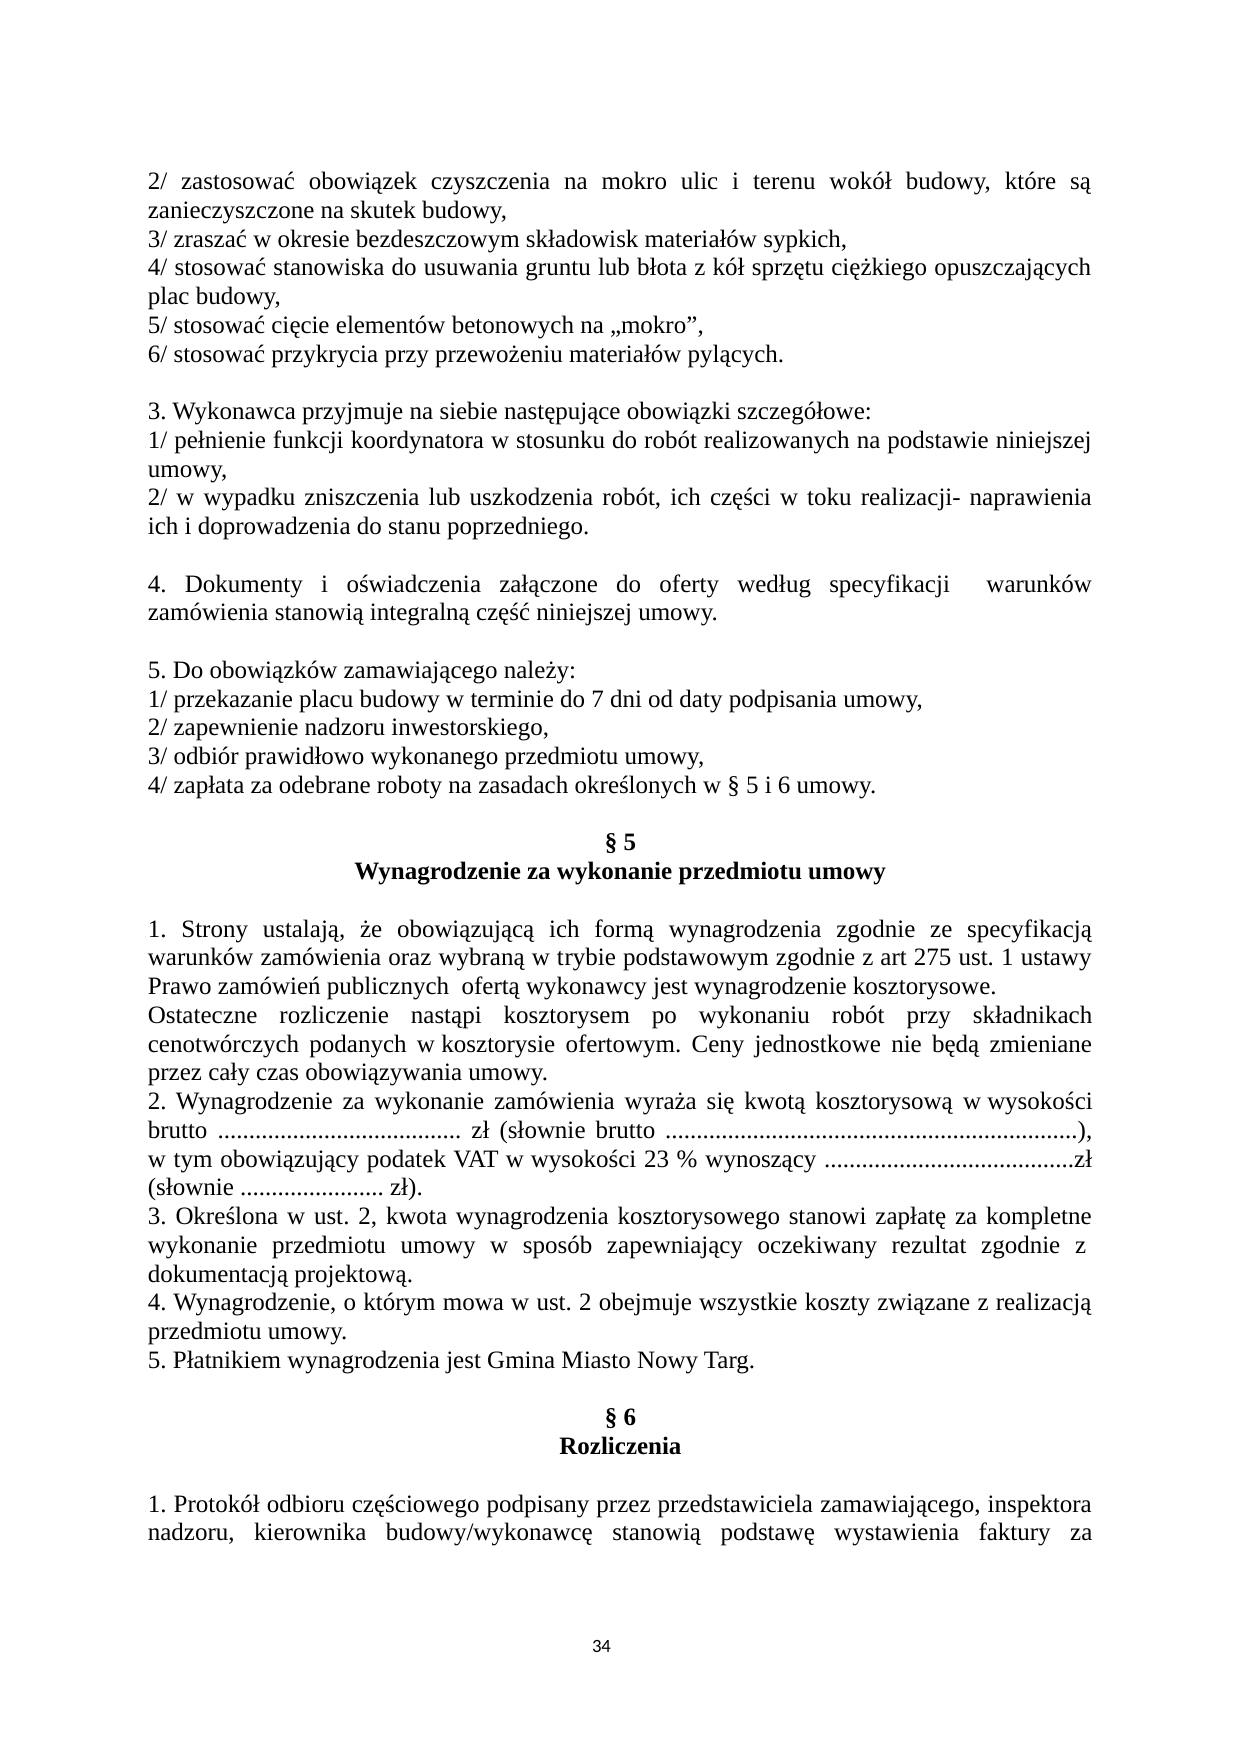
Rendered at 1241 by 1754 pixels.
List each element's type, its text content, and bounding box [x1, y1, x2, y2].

text 3/ odbiór prawidłowo wykonanego przedmiotu umowy, [148, 741, 1093, 770]
text 4/ stosować stanowiska do usuwania gruntu lub błota z kół sprzętu ciężkiego opuszczających plac budowy, [148, 252, 1093, 310]
text 5. Do obowiązków zamawiającego należy: [148, 655, 1093, 684]
text Ostateczne rozliczenie nastąpi kosztorysem po wykonaniu robót przy składnikach cenotwórczych podanych w kosztorysie ofertowym. Ceny jednostkowe nie będą zmieniane przez cały czas obowiązywania umowy. [148, 1000, 1093, 1086]
text 2. Wynagrodzenie za wykonanie zamówienia wyraża się kwotą kosztorysową w wysokości brutto ....................................... zł (słownie brutto ..................................................................), w tym obowiązujący podatek VAT w wysokości 23 % wynoszący ........................................zł (słownie ....................... zł). [148, 1086, 1093, 1201]
text 2/ zastosować obowiązek czyszczenia na mokro ulic i terenu wokół budowy, które są zanieczyszczone na skutek budowy, [148, 166, 1093, 224]
text Wynagrodzenie za wykonanie przedmiotu umowy [148, 856, 1093, 885]
text 1. Strony ustalają, że obowiązującą ich formą wynagrodzenia zgodnie ze specyfikacją warunków zamówienia oraz wybraną w trybie podstawowym zgodnie z art 275 ust. 1 ustawy Prawo zamówień publicznych ofertą wykonawcy jest wynagrodzenie kosztorysowe. [148, 914, 1093, 1000]
text 6/ stosować przykrycia przy przewożeniu materiałów pylących. [148, 339, 1093, 367]
text 5. Płatnikiem wynagrodzenia jest Gmina Miasto Nowy Targ. [148, 1345, 1093, 1374]
text 3. Wykonawca przyjmuje na siebie następujące obowiązki szczegółowe: [148, 396, 1093, 425]
text Rozliczenia [148, 1431, 1093, 1460]
text 4/ zapłata za odebrane roboty na zasadach określonych w § 5 i 6 umowy. [148, 770, 1093, 799]
text 1/ przekazanie placu budowy w terminie do 7 dni od daty podpisania umowy, [148, 684, 1093, 712]
text 2/ w wypadku zniszczenia lub uszkodzenia robót, ich części w toku realizacji- naprawienia ich i doprowadzenia do stanu poprzedniego. [148, 482, 1093, 540]
text 1. Protokół odbioru częściowego podpisany przez przedstawiciela zamawiającego, inspektora nadzoru, kierownika budowy/wykonawcę stanowią podstawę wystawienia faktury za [148, 1489, 1093, 1546]
text 5/ stosować cięcie elementów betonowych na „mokro”, [148, 310, 1093, 339]
text 3/ zraszać w okresie bezdeszczowym składowisk materiałów sypkich, [148, 224, 1093, 252]
text § 6 [148, 1402, 1093, 1431]
text 2/ zapewnienie nadzoru inwestorskiego, [148, 712, 1093, 741]
text § 5 [148, 827, 1093, 856]
text 4. Dokumenty i oświadczenia załączone do oferty według specyfikacji warunków zamówienia stanowią integralną część niniejszej umowy. [148, 569, 1093, 626]
text 3. Określona w ust. 2, kwota wynagrodzenia kosztorysowego stanowi zapłatę za kompletne wykonanie przedmiotu umowy w sposób zapewniający oczekiwany rezultat zgodnie z dokumentacją projektową. [148, 1201, 1093, 1287]
text 4. Wynagrodzenie, o którym mowa w ust. 2 obejmuje wszystkie koszty związane z realizacją przedmiotu umowy. [148, 1287, 1093, 1345]
text 1/ pełnienie funkcji koordynatora w stosunku do robót realizowanych na podstawie niniejszej umowy, [148, 425, 1093, 482]
